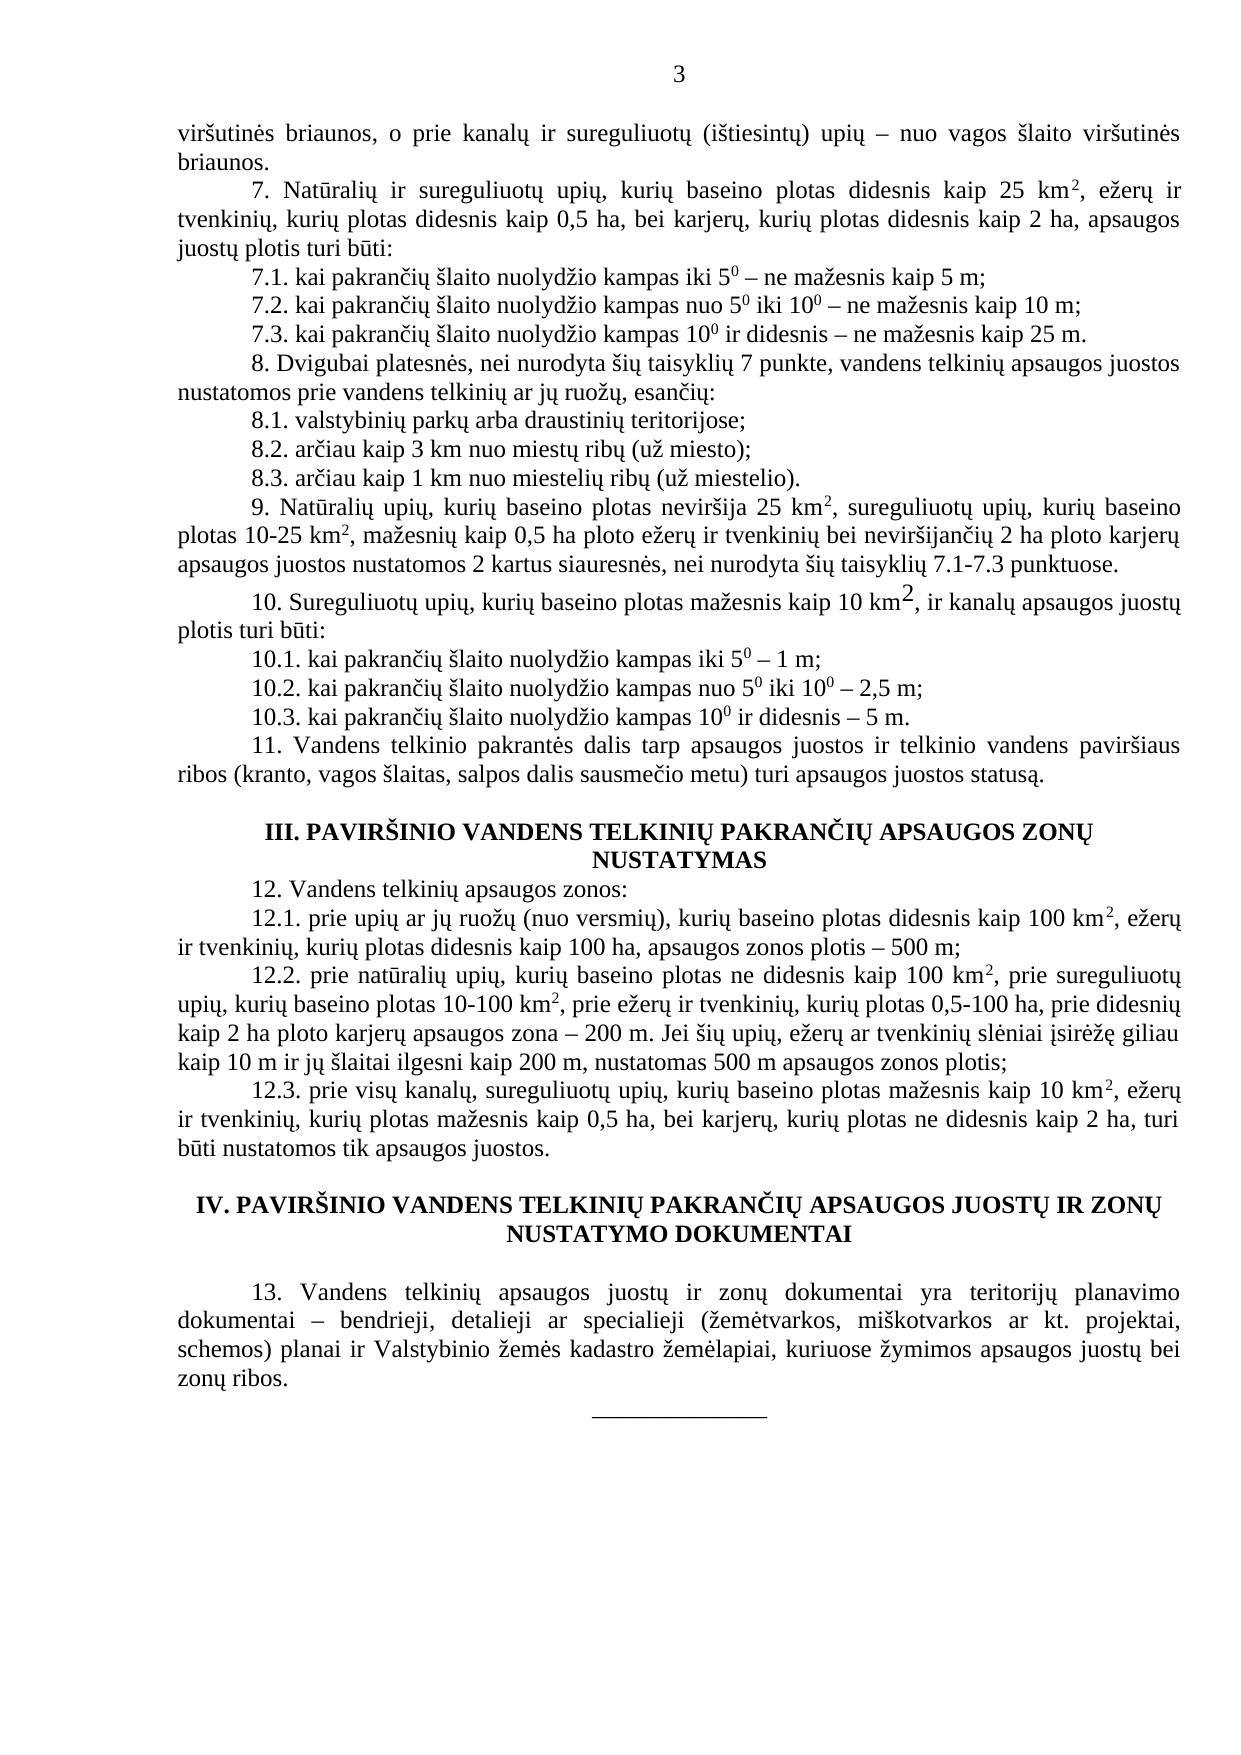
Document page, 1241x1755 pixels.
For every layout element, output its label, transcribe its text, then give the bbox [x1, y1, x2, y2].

text 8.1. valstybinių parkų arba draustinių teritorijose; [177, 406, 1181, 434]
text 8.2. arčiau kaip 3 km nuo miestų ribų (už miesto); [177, 434, 1181, 463]
text 10. Sureguliuotų upių, kurių baseino plotas mažesnis kaip 10 km2, ir kanalų apsaugos juostų plotis turi būti: [177, 578, 1181, 644]
text 9. Natūralių upių, kurių baseino plotas neviršija 25 km2, sureguliuotų upių, kurių baseino plotas 10-25 km2, mažesnių kaip 0,5 ha ploto ežerų ir tvenkinių bei neviršijančių 2 ha ploto karjerų apsaugos juostos nustatomos 2 kartus siauresnės, nei nurodyta šių taisyklių 7.1-7.3 punktuose. [177, 492, 1181, 578]
text 7.1. kai pakrančių šlaito nuolydžio kampas iki 50 – ne mažesnis kaip 5 m; [177, 262, 1181, 291]
text 13. Vandens telkinių apsaugos juostų ir zonų dokumentai yra teritorijų planavimo dokumentai – bendrieji, detalieji ar specialieji (žemėtvarkos, miškotvarkos ar kt. projektai, schemos) planai ir Valstybinio žemės kadastro žemėlapiai, kuriuose žymimos apsaugos juostų bei zonų ribos. [177, 1277, 1181, 1392]
text 12.3. prie visų kanalų, sureguliuotų upių, kurių baseino plotas mažesnis kaip 10 km2, ežerų ir tvenkinių, kurių plotas mažesnis kaip 0,5 ha, bei karjerų, kurių plotas ne didesnis kaip 2 ha, turi būti nustatomos tik apsaugos juostos. [177, 1075, 1181, 1162]
text ______________ [177, 1392, 1181, 1420]
text 11. Vandens telkinio pakrantės dalis tarp apsaugos juostos ir telkinio vandens paviršiaus ribos (kranto, vagos šlaitas, salpos dalis sausmečio metu) turi apsaugos juostos statusą. [177, 730, 1181, 788]
text 7.2. kai pakrančių šlaito nuolydžio kampas nuo 50 iki 100 – ne mažesnis kaip 10 m; [177, 291, 1181, 319]
text 10.1. kai pakrančių šlaito nuolydžio kampas iki 50 – 1 m; [177, 644, 1181, 673]
text 12.2. prie natūralių upių, kurių baseino plotas ne didesnis kaip 100 km2, prie sureguliuotų upių, kurių baseino plotas 10-100 km2, prie ežerų ir tvenkinių, kurių plotas 0,5-100 ha, prie didesnių kaip 2 ha ploto karjerų apsaugos zona – 200 m. Jei šių upių, ežerų ar tvenkinių slėniai įsirėžę giliau kaip 10 m ir jų šlaitai ilgesni kaip 200 m, nustatomas 500 m apsaugos zonos plotis; [177, 960, 1181, 1075]
text III. PAVIRŠINIO VANDENS TELKINIŲ PAKRANČIŲ APSAUGOS ZONŲ NUSTATYMAS [177, 817, 1181, 874]
text viršutinės briaunos, o prie kanalų ir sureguliuotų (ištiesintų) upių – nuo vagos šlaito viršutinės briaunos. [177, 118, 1181, 176]
text 12.1. prie upių ar jų ruožų (nuo versmių), kurių baseino plotas didesnis kaip 100 km2, ežerų ir tvenkinių, kurių plotas didesnis kaip 100 ha, apsaugos zonos plotis – 500 m; [177, 903, 1181, 960]
text IV. PAVIRŠINIO VANDENS TELKINIŲ PAKRANČIŲ APSAUGOS JUOSTŲ IR ZONŲ NUSTATYMO DOKUMENTAI [177, 1190, 1181, 1248]
text 7. Natūralių ir sureguliuotų upių, kurių baseino plotas didesnis kaip 25 km2, ežerų ir tvenkinių, kurių plotas didesnis kaip 0,5 ha, bei karjerų, kurių plotas didesnis kaip 2 ha, apsaugos juostų plotis turi būti: [177, 176, 1181, 262]
text 10.2. kai pakrančių šlaito nuolydžio kampas nuo 50 iki 100 – 2,5 m; [177, 673, 1181, 702]
text 8. Dvigubai platesnės, nei nurodyta šių taisyklių 7 punkte, vandens telkinių apsaugos juostos nustatomos prie vandens telkinių ar jų ruožų, esančių: [177, 348, 1181, 406]
text 8.3. arčiau kaip 1 km nuo miestelių ribų (už miestelio). [177, 463, 1181, 492]
text 12. Vandens telkinių apsaugos zonos: [177, 874, 1181, 903]
text 10.3. kai pakrančių šlaito nuolydžio kampas 100 ir didesnis – 5 m. [177, 702, 1181, 730]
text 7.3. kai pakrančių šlaito nuolydžio kampas 100 ir didesnis – ne mažesnis kaip 25 m. [177, 319, 1181, 348]
